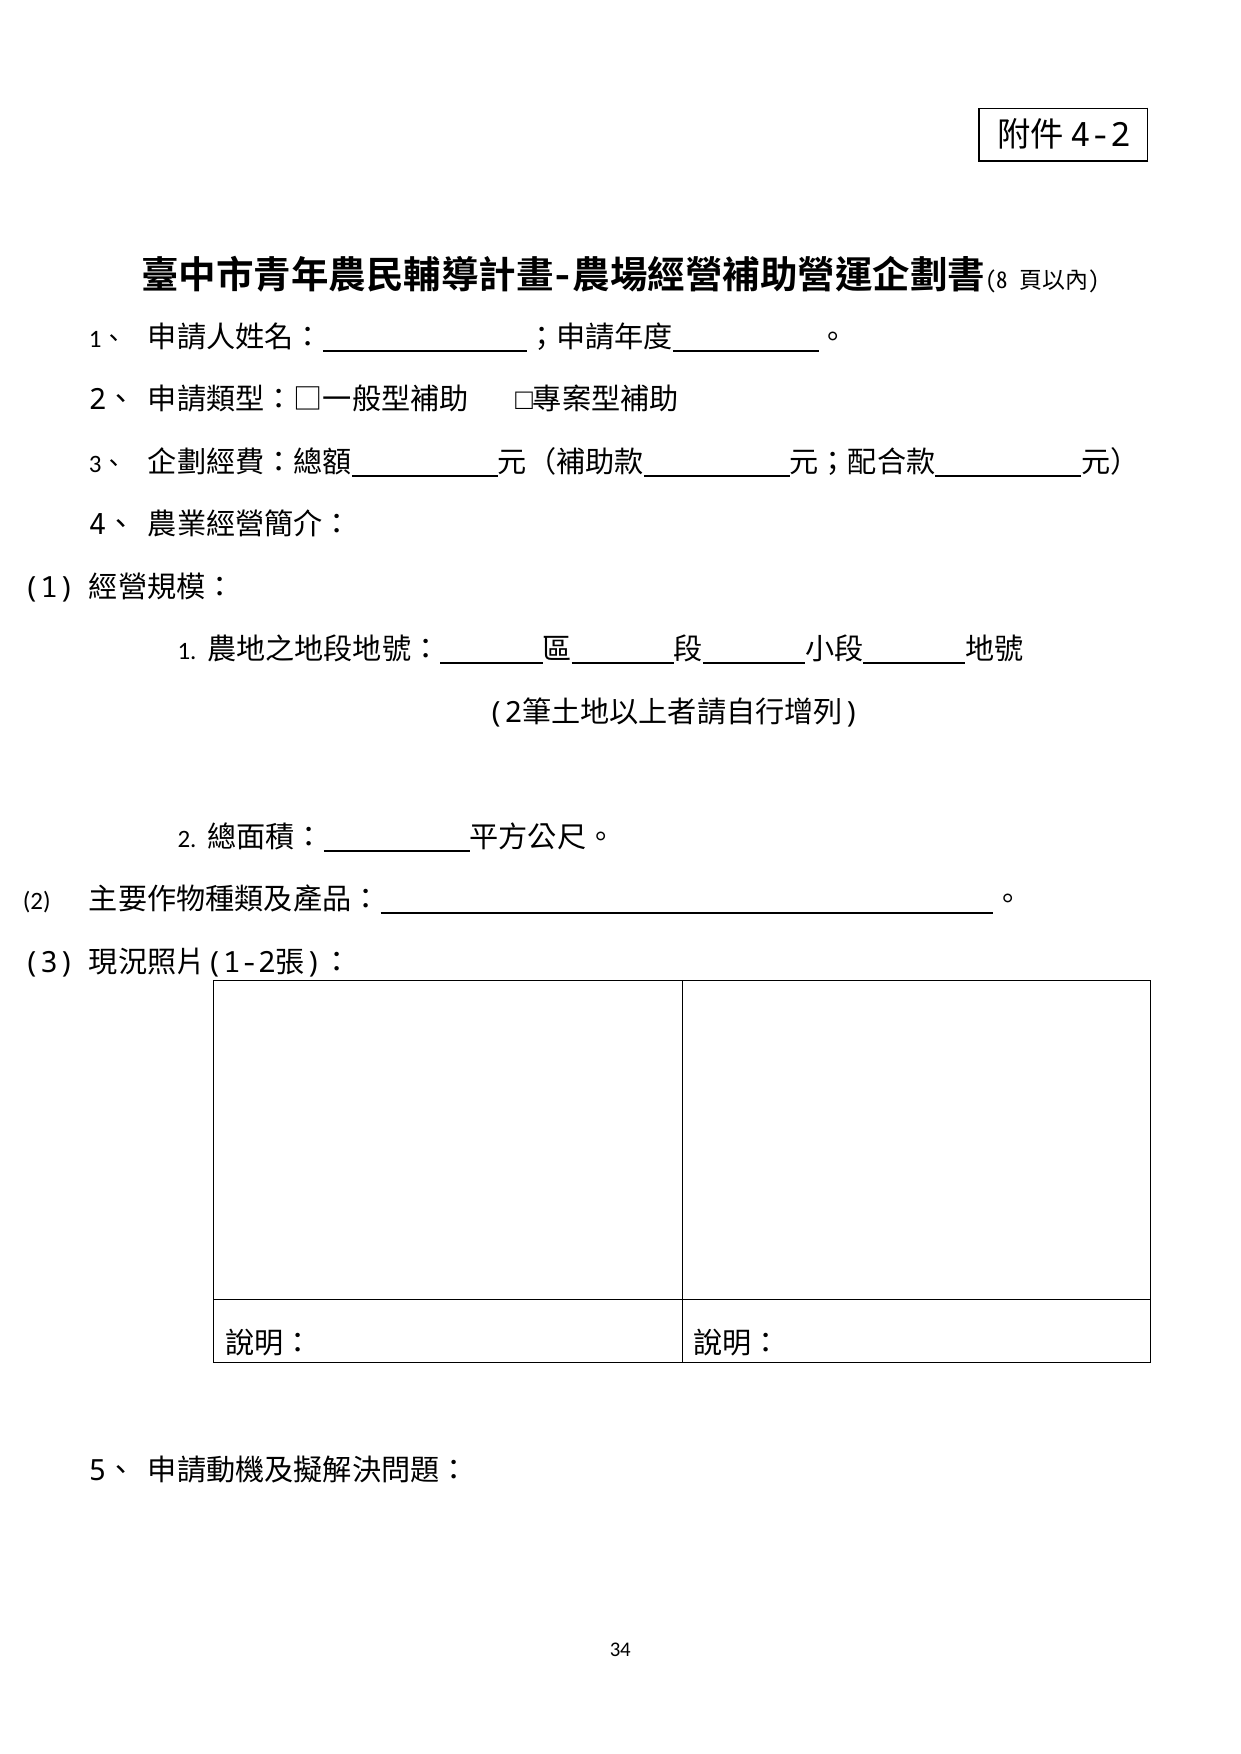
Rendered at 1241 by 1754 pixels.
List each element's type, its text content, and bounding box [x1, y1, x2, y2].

table_header [683, 981, 1150, 1298]
list 農地之地段地號： 區 段 小段 地號 [177, 605, 1152, 668]
list 主要作物種類及產品： 。 [23, 855, 1152, 918]
list 申請人姓名： ；申請年度 。 [89, 293, 1152, 355]
list 申請動機及擬解決問題： [89, 1426, 1152, 1488]
subtitle (2筆土地以上者請自行增列) [207, 668, 1152, 730]
list 總面積： 平方公尺。 [177, 793, 1152, 855]
subtitle 臺中市青年農民輔導計畫-農場經營補助營運企劃書(8 頁以內) [89, 230, 1152, 293]
table_cell 說明： [214, 1300, 682, 1362]
list 經營規模： [23, 543, 1152, 605]
text 附件4-2 [995, 117, 1132, 153]
list 申請類型：□一般型補助 □專案型補助 [89, 355, 1152, 418]
list 農業經營簡介： [89, 480, 1152, 543]
table_header [214, 981, 682, 1298]
list 現況照片(1-2張)： [23, 918, 1152, 980]
list 企劃經費：總額 元（補助款 元；配合款 元） [89, 418, 1152, 480]
table_cell 說明： [683, 1300, 1150, 1362]
